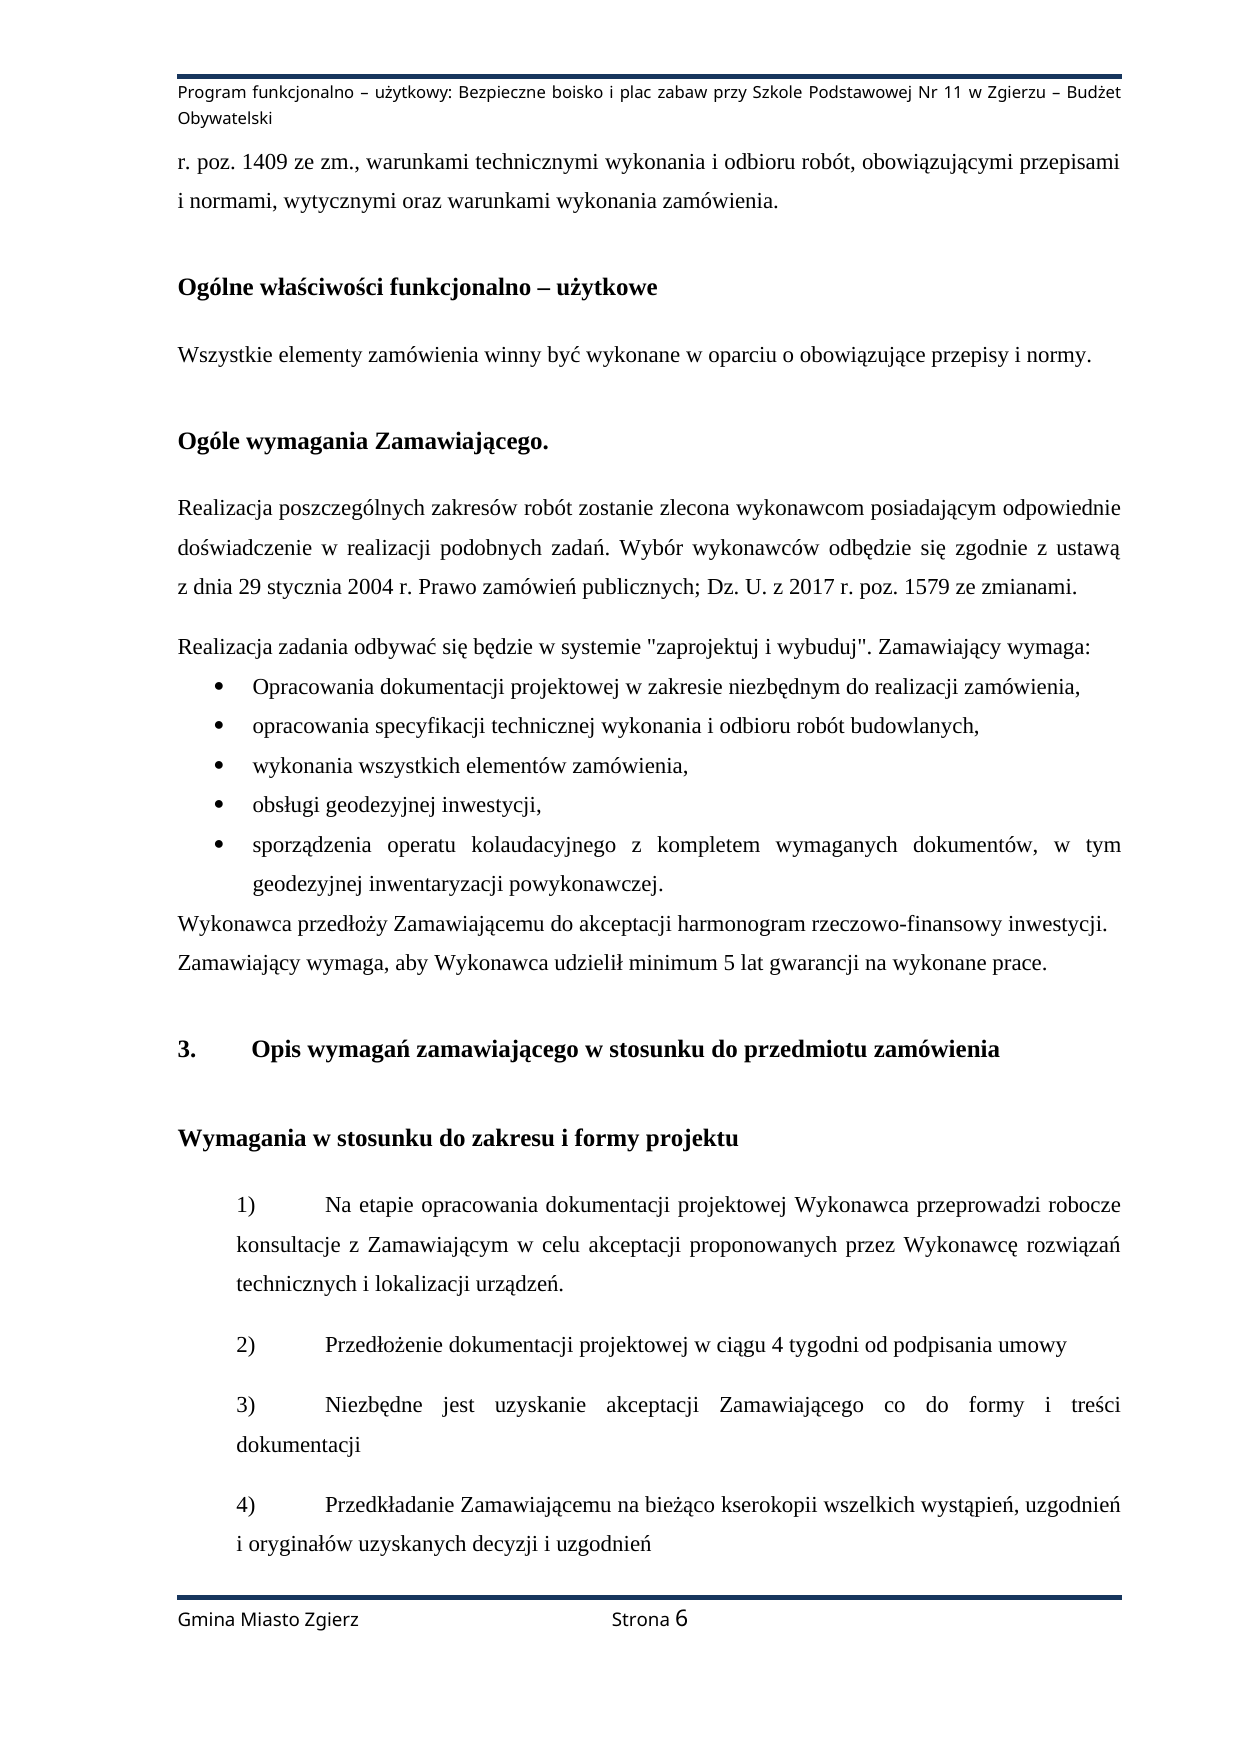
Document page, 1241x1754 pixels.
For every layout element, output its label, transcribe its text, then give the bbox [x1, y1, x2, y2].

list obsługi geodezyjnej inwestycji, [215, 791, 1122, 818]
list Na etapie opracowania dokumentacji projektowej Wykonawca przeprowadzi robocze konsultacje z Zamawiającym w celu akceptacji proponowanych przez Wykonawcę rozwiązań technicznych i lokalizacji urządzeń. [236, 1192, 1122, 1297]
subtitle Wymagania w stosunku do zakresu i formy projektu [177, 1123, 1122, 1152]
list Niezbędne jest uzyskanie akceptacji Zamawiającego co do formy i treści dokumentacji [236, 1391, 1122, 1457]
list wykonania wszystkich elementów zamówienia, [215, 752, 1122, 778]
list sporządzenia operatu kolaudacyjnego z kompletem wymaganych dokumentów, w tym geodezyjnej inwentaryzacji powykonawczej. [215, 831, 1122, 897]
list Opracowania dokumentacji projektowej w zakresie niezbędnym do realizacji zamówienia, [215, 673, 1122, 699]
list opracowania specyfikacji technicznej wykonania i odbioru robót budowlanych, [215, 712, 1122, 739]
subtitle Ogólne właściwości funkcjonalno – użytkowe [177, 272, 1122, 301]
subtitle Ogóle wymagania Zamawiającego. [177, 426, 1122, 455]
text Realizacja zadania odbywać się będzie w systemie "zaprojektuj i wybuduj". Zamawiający wymaga: [177, 633, 1122, 660]
list Przedłożenie dokumentacji projektowej w ciągu 4 tygodni od podpisania umowy [236, 1331, 1122, 1357]
text Zamawiający wymaga, aby Wykonawca udzielił minimum 5 lat gwarancji na wykonane prace. [177, 949, 1122, 976]
text Realizacja poszczególnych zakresów robót zostanie zlecona wykonawcom posiadającym odpowiednie doświadczenie w realizacji podobnych zadań. Wybór wykonawców odbędzie się zgodnie z ustawą z dnia 29 stycznia 2004 r. Prawo zamówień publicznych; Dz. U. z 2017 r. poz. 1579 ze zmianami. [177, 494, 1122, 599]
list Przedkładanie Zamawiającemu na bieżąco kserokopii wszelkich wystąpień, uzgodnień i oryginałów uzyskanych decyzji i uzgodnień [236, 1491, 1122, 1557]
subtitle Opis wymagań zamawiającego w stosunku do przedmiotu zamówienia [177, 1034, 1122, 1063]
text Wykonawca przedłoży Zamawiającemu do akceptacji harmonogram rzeczowo-finansowy inwestycji. [177, 910, 1122, 936]
text Wszystkie elementy zamówienia winny być wykonane w oparciu o obowiązujące przepisy i normy. [177, 341, 1122, 367]
text r. poz. 1409 ze zm., warunkami technicznymi wykonania i odbioru robót, obowiązującymi przepisami i normami, wytycznymi oraz warunkami wykonania zamówienia. [177, 148, 1122, 213]
